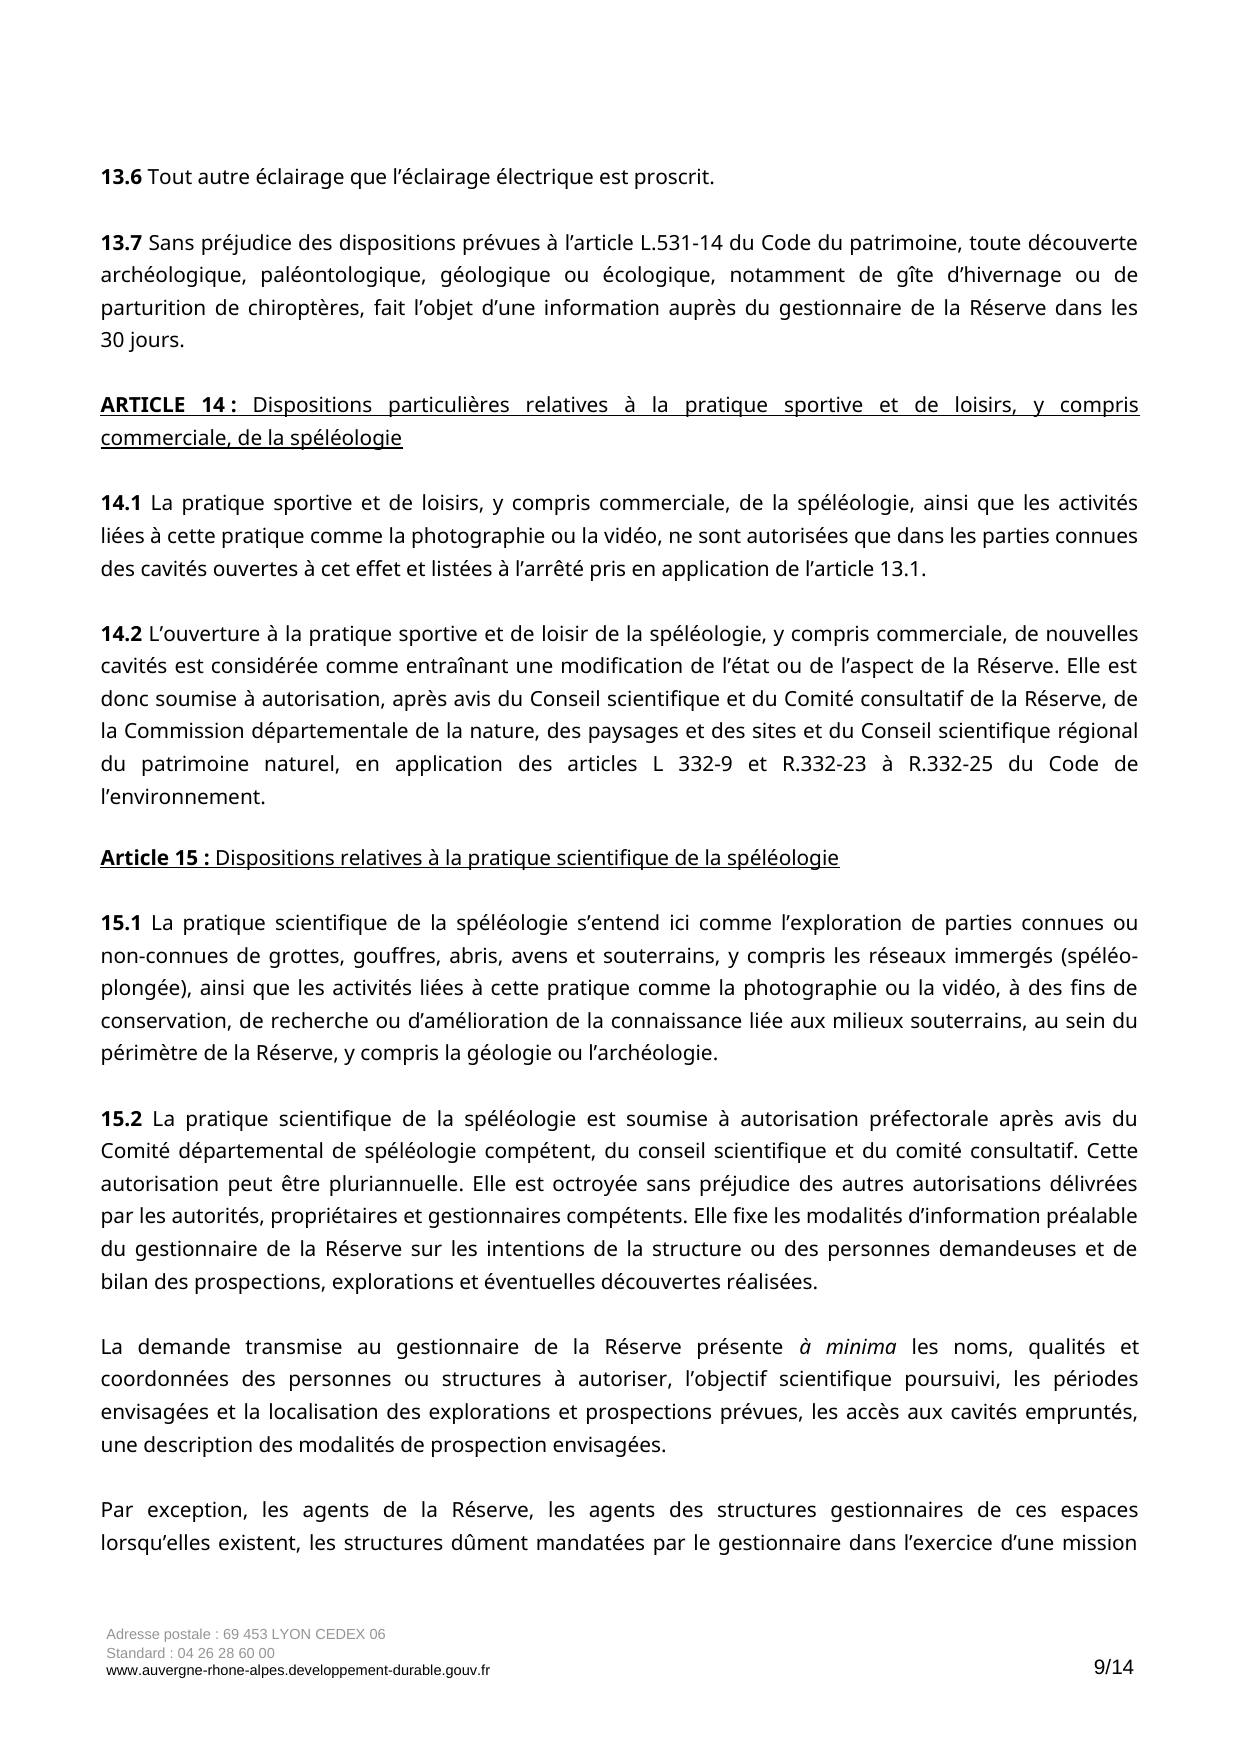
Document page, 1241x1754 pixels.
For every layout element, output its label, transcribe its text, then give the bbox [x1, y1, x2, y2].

text 13.7 Sans préjudice des dispositions prévues à l’article L.531-14 du Code du patrimoine, toute découverte archéologique, paléontologique, géologique ou écologique, notamment de gîte d’hivernage ou de parturition de chiroptères, fait l’objet d’une information auprès du gestionnaire de la Réserve dans les 30 jours. [100, 228, 1140, 354]
text 15.1 La pratique scientifique de la spéléologie s’entend ici comme l’exploration de parties connues ou non-connues de grottes, gouffres, abris, avens et souterrains, y compris les réseaux immergés (spéléo-plongée), ainsi que les activités liées à cette pratique comme la photographie ou la vidéo, à des fins de conservation, de recherche ou d’amélioration de la connaissance liée aux milieux souterrains, au sein du périmètre de la Réserve, y compris la géologie ou l’archéologie. [100, 908, 1140, 1067]
text 14.2 L’ouverture à la pratique sportive et de loisir de la spéléologie, y compris commerciale, de nouvelles cavités est considérée comme entraînant une modification de l’état ou de l’aspect de la Réserve. Elle est donc soumise à autorisation, après avis du Conseil scientifique et du Comité consultatif de la Réserve, de la Commission départementale de la nature, des paysages et des sites et du Conseil scientifique régional du patrimoine naturel, en application des articles L 332-9 et R.332-23 à R.332-25 du Code de l’environnement. [100, 619, 1140, 810]
text La demande transmise au gestionnaire de la Réserve présente à minima les noms, qualités et coordonnées des personnes ou structures à autoriser, l’objectif scientifique poursuivi, les périodes envisagées et la localisation des explorations et prospections prévues, les accès aux cavités empruntés, une description des modalités de prospection envisagées. [100, 1332, 1140, 1458]
text ARTICLE 14 : Dispositions particulières relatives à la pratique sportive et de loisirs, y compris [100, 391, 1140, 415]
text Article 15 : Dispositions relatives à la pratique scientifique de la spéléologie [100, 843, 1140, 871]
text 15.2 La pratique scientifique de la spéléologie est soumise à autorisation préfectorale après avis du Comité départemental de spéléologie compétent, du conseil scientifique et du comité consultatif. Cette autorisation peut être pluriannuelle. Elle est octroyée sans préjudice des autres autorisations délivrées par les autorités, propriétaires et gestionnaires compétents. Elle fixe les modalités d’information préalable du gestionnaire de la Réserve sur les intentions de la structure ou des personnes demandeuses et de bilan des prospections, explorations et éventuelles découvertes réalisées. [100, 1104, 1140, 1295]
text Par exception, les agents de la Réserve, les agents des structures gestionnaires de ces espaces lorsqu’elles existent, les structures dûment mandatées par le gestionnaire dans l’exercice d’une mission [100, 1495, 1140, 1556]
text 14.1 La pratique sportive et de loisirs, y compris commerciale, de la spéléologie, ainsi que les activités liées à cette pratique comme la photographie ou la vidéo, ne sont autorisées que dans les parties connues des cavités ouvertes à cet effet et listées à l’arrêté pris en application de l’article 13.1. [100, 488, 1140, 582]
text 13.6 Tout autre éclairage que l’éclairage électrique est proscrit. [100, 162, 1140, 191]
text commerciale, de la spéléologie [100, 416, 1140, 452]
